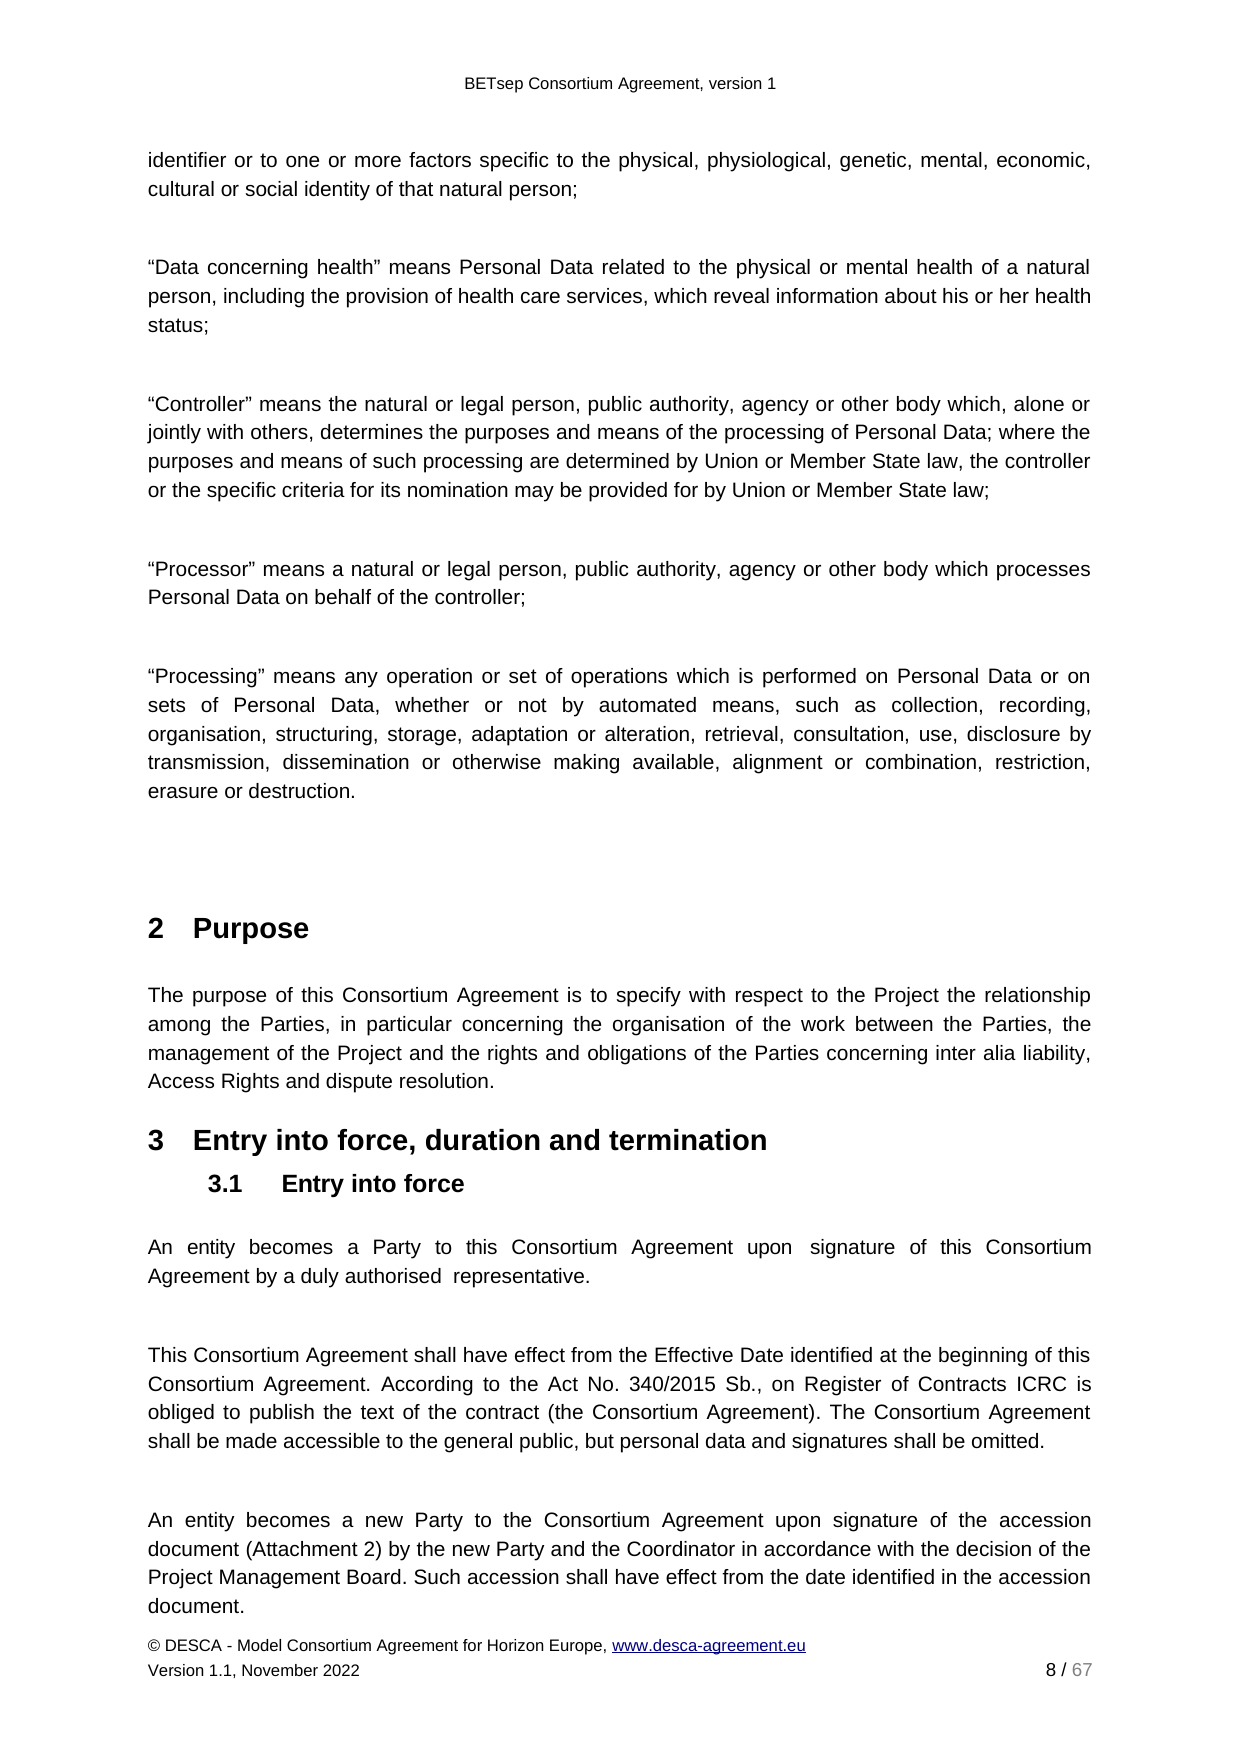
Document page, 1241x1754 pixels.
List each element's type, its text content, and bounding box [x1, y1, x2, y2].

text “Controller” means the natural or legal person, public authority, agency or other body which, alone or jointly with others, determines the purposes and means of the processing of Personal Data; where the purposes and means of such processing are determined by Union or Member State law, the controller or the specific criteria for its nomination may be provided for by Union or Member State law; [148, 391, 1092, 502]
subtitle Entry into force, duration and termination [148, 1123, 1092, 1156]
text “Processing” means any operation or set of operations which is performed on Personal Data or on sets of Personal Data, whether or not by automated means, such as collection, recording, organisation, structuring, storage, adaptation or alteration, retrieval, consultation, use, disclosure by transmission, dissemination or otherwise making available, alignment or combination, restriction, erasure or destruction. [148, 664, 1092, 803]
text “Data concerning health” means Personal Data related to the physical or mental health of a natural person, including the provision of health care services, which reveal information about his or her health status; [148, 255, 1092, 337]
text The purpose of this Consortium Agreement is to specify with respect to the Project the relationship among the Parties, in particular concerning the organisation of the work between the Parties, the management of the Project and the rights and obligations of the Parties concerning inter alia liability, Access Rights and dispute resolution. [148, 983, 1092, 1093]
subtitle Entry into force [208, 1169, 1092, 1198]
text This Consortium Agreement shall have effect from the Effective Date identified at the beginning of this Consortium Agreement. According to the Act No. 340/2015 Sb., on Register of Contracts ICRC is obliged to publish the text of the contract (the Consortium Agreement). The Consortium Agreement shall be made accessible to the general public, but personal data and signatures shall be omitted. [148, 1343, 1092, 1453]
text identifier or to one or more factors specific to the physical, physiological, genetic, mental, economic, cultural or social identity of that natural person; [148, 148, 1092, 200]
text An entity becomes a new Party to the Consortium Agreement upon signature of the accession document (Attachment 2) by the new Party and the Coordinator in accordance with the decision of the Project Management Board. Such accession shall have effect from the date identified in the accession document. [148, 1508, 1092, 1618]
subtitle Purpose [148, 911, 1092, 945]
text An entity becomes a Party to this Consortium Agreement upon signature of this Consortium Agreement by a duly authorised representative. [148, 1235, 1092, 1288]
text “Processor” means a natural or legal person, public authority, agency or other body which processes Personal Data on behalf of the controller; [148, 556, 1092, 609]
